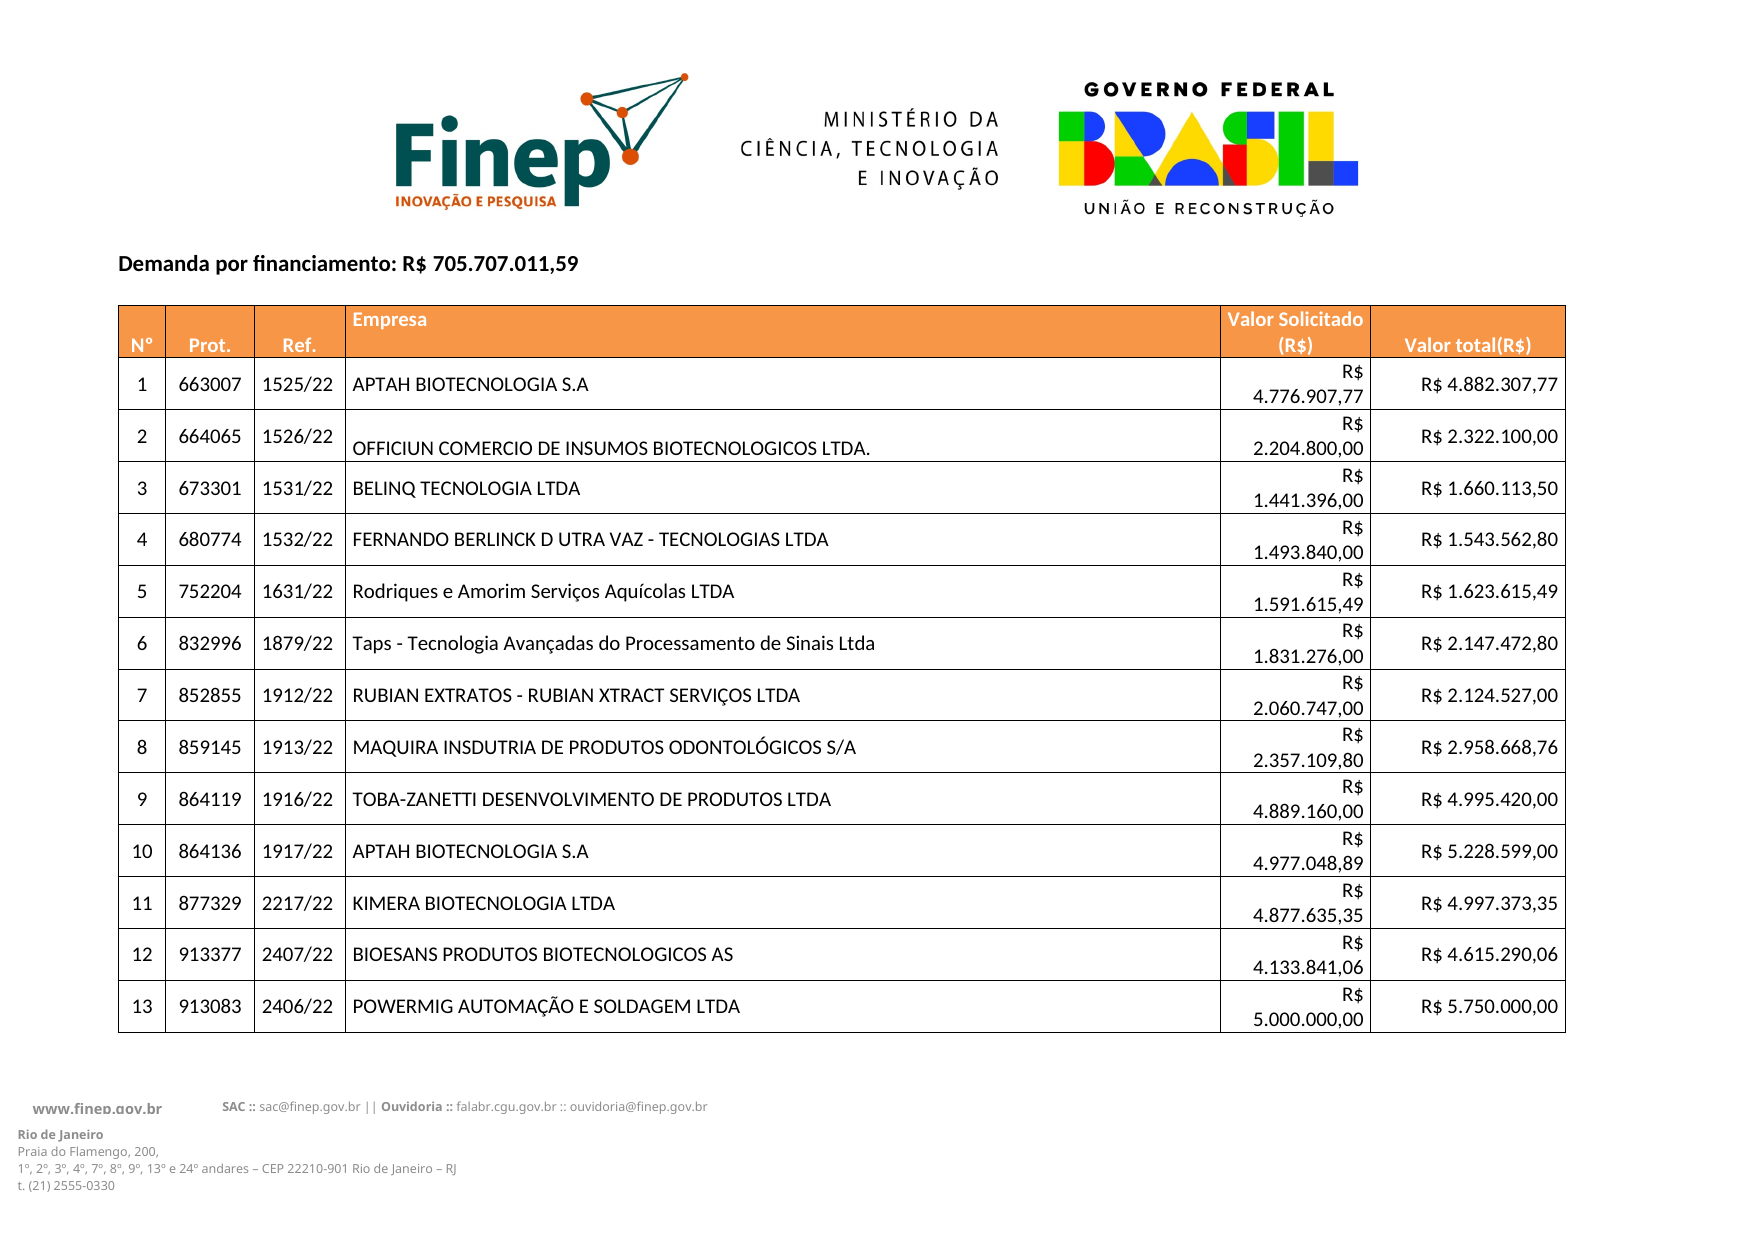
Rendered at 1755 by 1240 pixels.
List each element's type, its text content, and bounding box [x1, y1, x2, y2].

table_cell R$ 4.997.373,35 [1371, 877, 1565, 928]
table_cell R$ 5.000.000,00 [1221, 981, 1370, 1032]
table_cell BELINQ TECNOLOGIA LTDA [346, 462, 1220, 513]
table_cell R$ 1.660.113,50 [1371, 462, 1565, 513]
table_cell 1631/22 [255, 566, 345, 617]
table_cell R$ 2.124.527,00 [1371, 670, 1565, 720]
table_cell R$ 2.357.109,80 [1221, 721, 1370, 772]
table_header Valor Solicitado (R$) [1221, 306, 1370, 357]
table_cell 1913/22 [255, 721, 345, 772]
table_header Ref. [255, 306, 345, 357]
table_cell R$ 5.750.000,00 [1371, 981, 1565, 1032]
table_cell Taps - Tecnologia Avançadas do Processamento de Sinais Ltda [346, 618, 1220, 668]
table_cell R$ 2.147.472,80 [1371, 618, 1565, 668]
table_cell 664065 [166, 410, 254, 461]
table_cell 859145 [166, 721, 254, 772]
table_cell MAQUIRA INSDUTRIA DE PRODUTOS ODONTOLÓGICOS S/A [346, 721, 1220, 772]
table_cell 13 [119, 981, 165, 1032]
table_cell 4 [119, 514, 165, 565]
table_cell 2407/22 [255, 929, 345, 980]
table_cell R$ 1.831.276,00 [1221, 618, 1370, 668]
table_cell R$ 4.877.635,35 [1221, 877, 1370, 928]
table_cell 10 [119, 825, 165, 876]
table_cell FERNANDO BERLINCK D UTRA VAZ - TECNOLOGIAS LTDA [346, 514, 1220, 565]
table_cell 2217/22 [255, 877, 345, 928]
table_cell RUBIAN EXTRATOS - RUBIAN XTRACT SERVIÇOS LTDA [346, 670, 1220, 720]
table_cell R$ 2.204.800,00 [1221, 410, 1370, 461]
table_cell R$ 2.958.668,76 [1371, 721, 1565, 772]
table_cell 2 [119, 410, 165, 461]
table_cell R$ 1.543.562,80 [1371, 514, 1565, 565]
table_cell 8 [119, 721, 165, 772]
table_cell Rodriques e Amorim Serviços Aquícolas LTDA [346, 566, 1220, 617]
table_cell 877329 [166, 877, 254, 928]
table_cell 913377 [166, 929, 254, 980]
table_cell 11 [119, 877, 165, 928]
table_cell 913083 [166, 981, 254, 1032]
table_cell 1531/22 [255, 462, 345, 513]
table_cell R$ 2.060.747,00 [1221, 670, 1370, 720]
table_cell BIOESANS PRODUTOS BIOTECNOLOGICOS AS [346, 929, 1220, 980]
table_cell R$ 4.889.160,00 [1221, 773, 1370, 824]
table_cell 1917/22 [255, 825, 345, 876]
table_cell 852855 [166, 670, 254, 720]
table_header Prot. [166, 306, 254, 357]
table_cell 1879/22 [255, 618, 345, 668]
table_cell R$ 2.322.100,00 [1371, 410, 1565, 461]
table_cell 663007 [166, 358, 254, 409]
table_cell 673301 [166, 462, 254, 513]
table_header Nº [119, 306, 165, 357]
table_cell 1912/22 [255, 670, 345, 720]
table_cell 752204 [166, 566, 254, 617]
table_cell 680774 [166, 514, 254, 565]
table_cell 2406/22 [255, 981, 345, 1032]
table_cell R$ 4.977.048,89 [1221, 825, 1370, 876]
table_header Valor total(R$) [1371, 306, 1565, 357]
table_cell R$ 4.776.907,77 [1221, 358, 1370, 409]
table_cell R$ 1.591.615,49 [1221, 566, 1370, 617]
table_cell 9 [119, 773, 165, 824]
text Demanda por financiamento: R$ 705.707.011,59 [118, 247, 1636, 277]
table_cell KIMERA BIOTECNOLOGIA LTDA [346, 877, 1220, 928]
table_cell 864119 [166, 773, 254, 824]
table_cell APTAH BIOTECNOLOGIA S.A [346, 825, 1220, 876]
table_cell 1525/22 [255, 358, 345, 409]
table_cell R$ 4.995.420,00 [1371, 773, 1565, 824]
table_cell 1526/22 [255, 410, 345, 461]
table_cell R$ 5.228.599,00 [1371, 825, 1565, 876]
table_cell R$ 1.623.615,49 [1371, 566, 1565, 617]
table_cell R$ 4.882.307,77 [1371, 358, 1565, 409]
table_cell POWERMIG AUTOMAÇÃO E SOLDAGEM LTDA [346, 981, 1220, 1032]
table_cell 1916/22 [255, 773, 345, 824]
table_cell 7 [119, 670, 165, 720]
table_cell 12 [119, 929, 165, 980]
table_cell 1532/22 [255, 514, 345, 565]
table_cell APTAH BIOTECNOLOGIA S.A [346, 358, 1220, 409]
table_cell R$ 4.615.290,06 [1371, 929, 1565, 980]
table_cell TOBA-ZANETTI DESENVOLVIMENTO DE PRODUTOS LTDA [346, 773, 1220, 824]
table_cell R$ 1.493.840,00 [1221, 514, 1370, 565]
table_cell R$ 4.133.841,06 [1221, 929, 1370, 980]
table_header Empresa [346, 306, 1220, 357]
table_cell R$ 1.441.396,00 [1221, 462, 1370, 513]
table_cell 5 [119, 566, 165, 617]
table_cell 864136 [166, 825, 254, 876]
table_cell 6 [119, 618, 165, 668]
table_cell 1 [119, 358, 165, 409]
table_cell OFFICIUN COMERCIO DE INSUMOS BIOTECNOLOGICOS LTDA. [346, 410, 1220, 461]
table_cell 3 [119, 462, 165, 513]
table_cell 832996 [166, 618, 254, 668]
